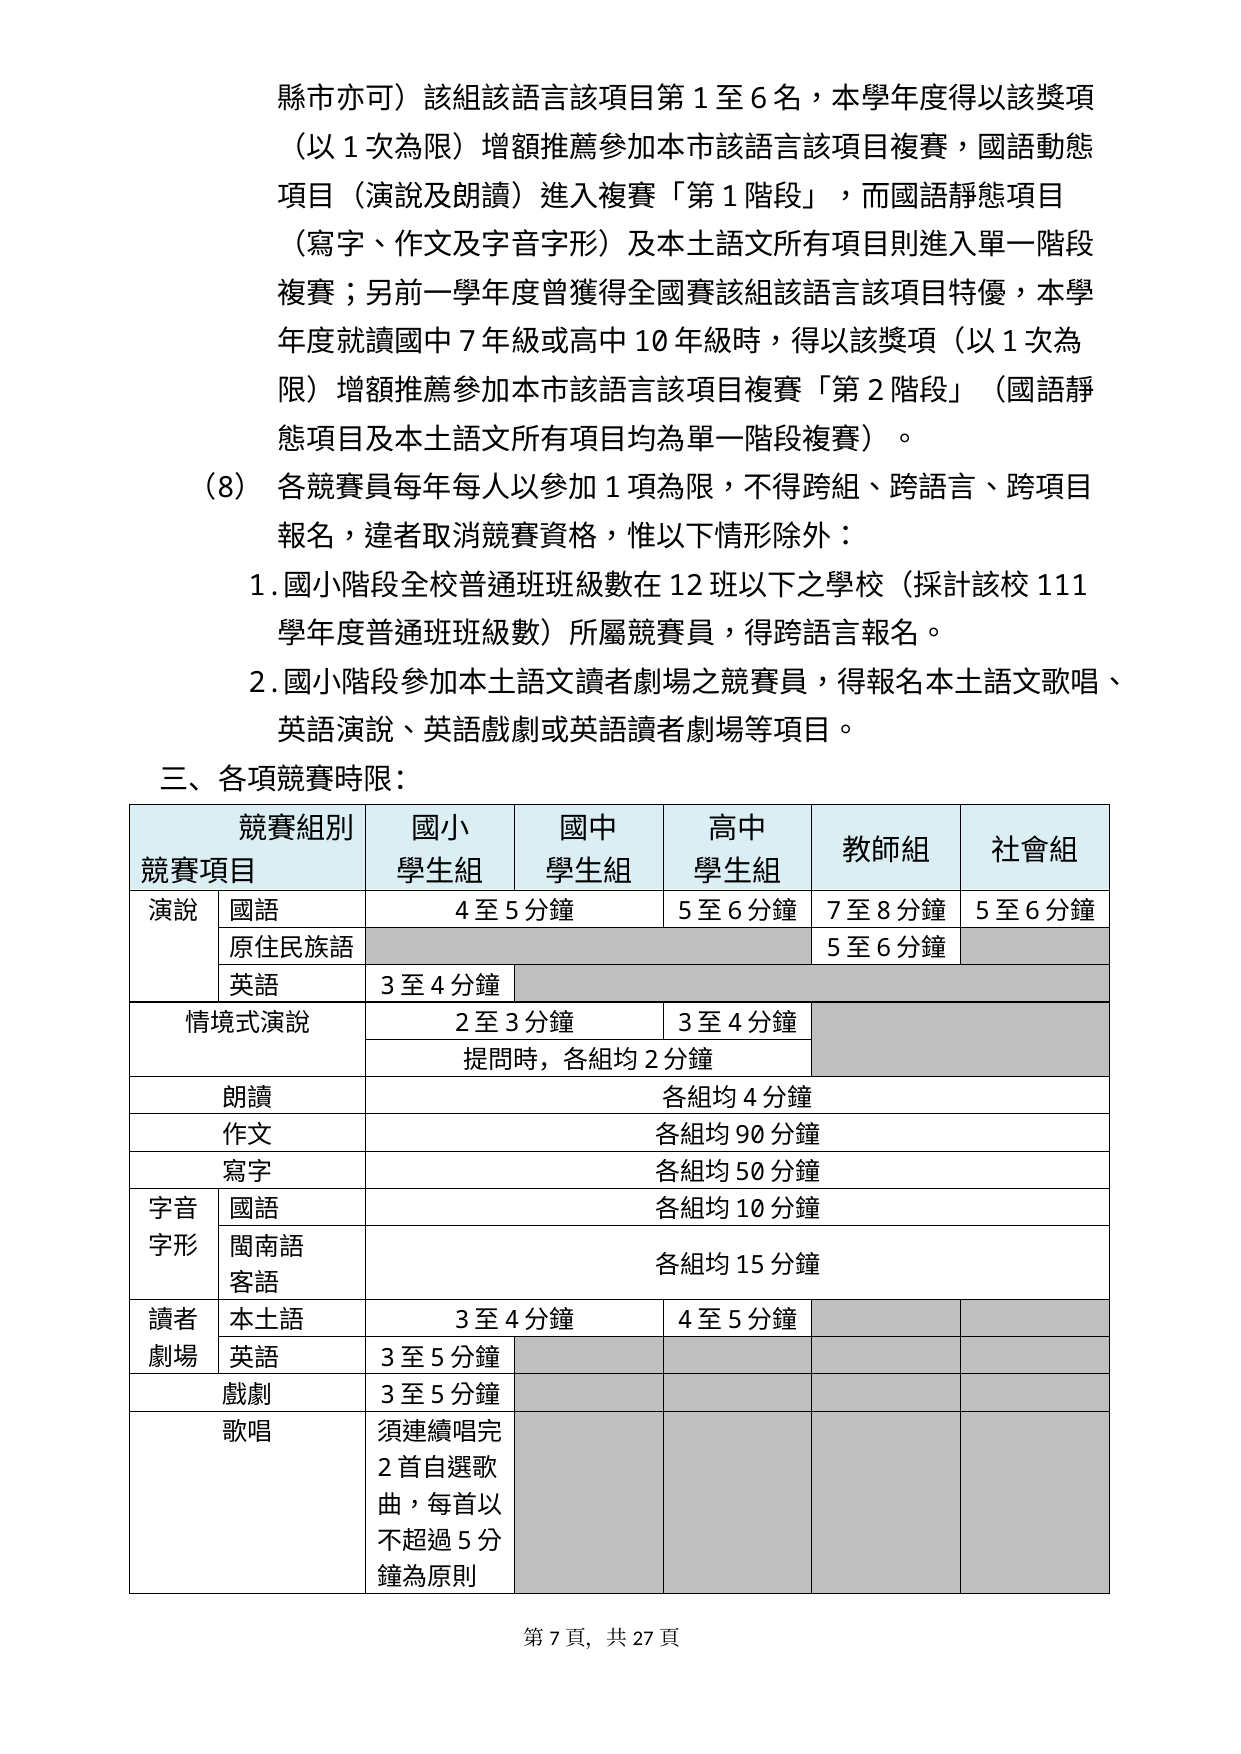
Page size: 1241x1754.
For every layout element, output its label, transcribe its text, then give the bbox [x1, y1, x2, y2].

table_cell [961, 1374, 1109, 1411]
table_header 國小 學生組 [366, 805, 514, 889]
table_cell 作文 [130, 1114, 365, 1151]
table_cell 5至6分鐘 [664, 891, 811, 927]
table_cell 讀者 劇場 [130, 1300, 218, 1373]
table_cell 朗讀 [130, 1077, 365, 1113]
table_cell 戲劇 [130, 1374, 365, 1411]
table_cell 各組均4分鐘 [366, 1077, 1109, 1113]
table_cell [812, 1374, 960, 1411]
table_cell [130, 1039, 365, 1076]
table_cell [515, 1412, 663, 1593]
table_cell 歌唱 [130, 1412, 365, 1593]
table_cell 各組均50分鐘 [366, 1152, 1109, 1188]
table_cell [812, 1337, 960, 1373]
table_cell [812, 1039, 1109, 1076]
table_cell 寫字 [130, 1152, 365, 1188]
table_cell [812, 1412, 960, 1593]
table_cell 各組均15分鐘 [366, 1226, 1109, 1299]
table_cell 提問時，各組均2分鐘 [366, 1040, 811, 1076]
table_cell 演說 [130, 891, 218, 927]
table_header 教師組 [812, 805, 960, 889]
table_cell [961, 1337, 1109, 1373]
table_cell 5至6分鐘 [961, 891, 1109, 927]
table_cell 各組均10分鐘 [366, 1189, 1109, 1225]
table_cell [961, 928, 1109, 964]
text 1.國小階段全校普通班班級數在12班以下之學校（採計該校111學年度普通班班級數）所屬競賽員，得跨語言報名。 [248, 561, 1110, 652]
table_cell [961, 1412, 1109, 1593]
table_header 競賽組別 競賽項目 [130, 805, 365, 889]
table_cell 國語 [219, 1189, 365, 1225]
table_cell 2至3分鐘 [366, 1003, 663, 1039]
table_cell 各組均90分鐘 [366, 1114, 1109, 1151]
table_cell 3至5分鐘 [366, 1337, 514, 1373]
table_cell 3至4分鐘 [664, 1003, 811, 1039]
table_cell 原住民族語 [219, 928, 365, 964]
table_cell [664, 1374, 811, 1411]
table_cell [515, 1337, 663, 1373]
table_cell 須連續唱完2首自選歌曲，每首以不超過5分鐘為原則 [366, 1412, 514, 1593]
table_cell [664, 1337, 811, 1373]
text 縣市亦可）該組該語言該項目第1至6名，本學年度得以該獎項（以1次為限）增額推薦參加本市該語言該項目複賽，國語動態項目（演說及朗讀）進入複賽「第1階段」，而國語靜態項目（寫字、作文及字音字形）及本土語文所有項目則進入單一階段複賽；另前一學年度曾獲得全國賽該組該語言該項目特優，本學年度就讀國中7年級或高中10年級時，得以該獎項（以1次為限）增額推薦參加本市該語言該項目複賽「第2階段」（國語靜態項目及本土語文所有項目均為單一階段複賽）。 [248, 75, 1110, 458]
table_header 社會組 [961, 805, 1109, 889]
table_cell 3至4分鐘 [366, 1300, 663, 1336]
text 三、各項競賽時限： [159, 755, 1110, 798]
table_cell [130, 927, 218, 964]
table_cell 4至5分鐘 [664, 1300, 811, 1336]
text 2.國小階段參加本土語文讀者劇場之競賽員，得報名本土語文歌唱、英語演說、英語戲劇或英語讀者劇場等項目。 [248, 658, 1110, 749]
table_header 高中 學生組 [664, 805, 811, 889]
table_cell 本土語 [219, 1300, 365, 1336]
table_cell 英語 [219, 1337, 365, 1373]
list 各競賽員每年每人以參加1項為限，不得跨組、跨語言、跨項目報名，違者取消競賽資格，惟以下情形除外： [188, 464, 1110, 555]
table_cell [130, 964, 218, 1001]
table_cell 3至4分鐘 [366, 965, 514, 1001]
table_cell [515, 965, 1109, 1001]
table_cell 英語 [219, 965, 365, 1001]
table_cell [812, 1300, 960, 1336]
table_cell 3至5分鐘 [366, 1374, 514, 1411]
table_cell [961, 1300, 1109, 1336]
table_cell [366, 928, 811, 964]
table_header 國中 學生組 [515, 805, 663, 889]
table_cell 閩南語 客語 [219, 1226, 365, 1299]
table_cell 情境式演說 [130, 1003, 365, 1039]
table_cell [664, 1412, 811, 1593]
table_cell [515, 1374, 663, 1411]
table_cell 國語 [219, 891, 365, 927]
table_cell 7至8分鐘 [812, 891, 960, 927]
table_cell 4至5分鐘 [366, 891, 663, 927]
table_cell [812, 1003, 1109, 1039]
table_cell 5至6分鐘 [812, 928, 960, 964]
table_cell 字音 字形 [130, 1189, 218, 1299]
